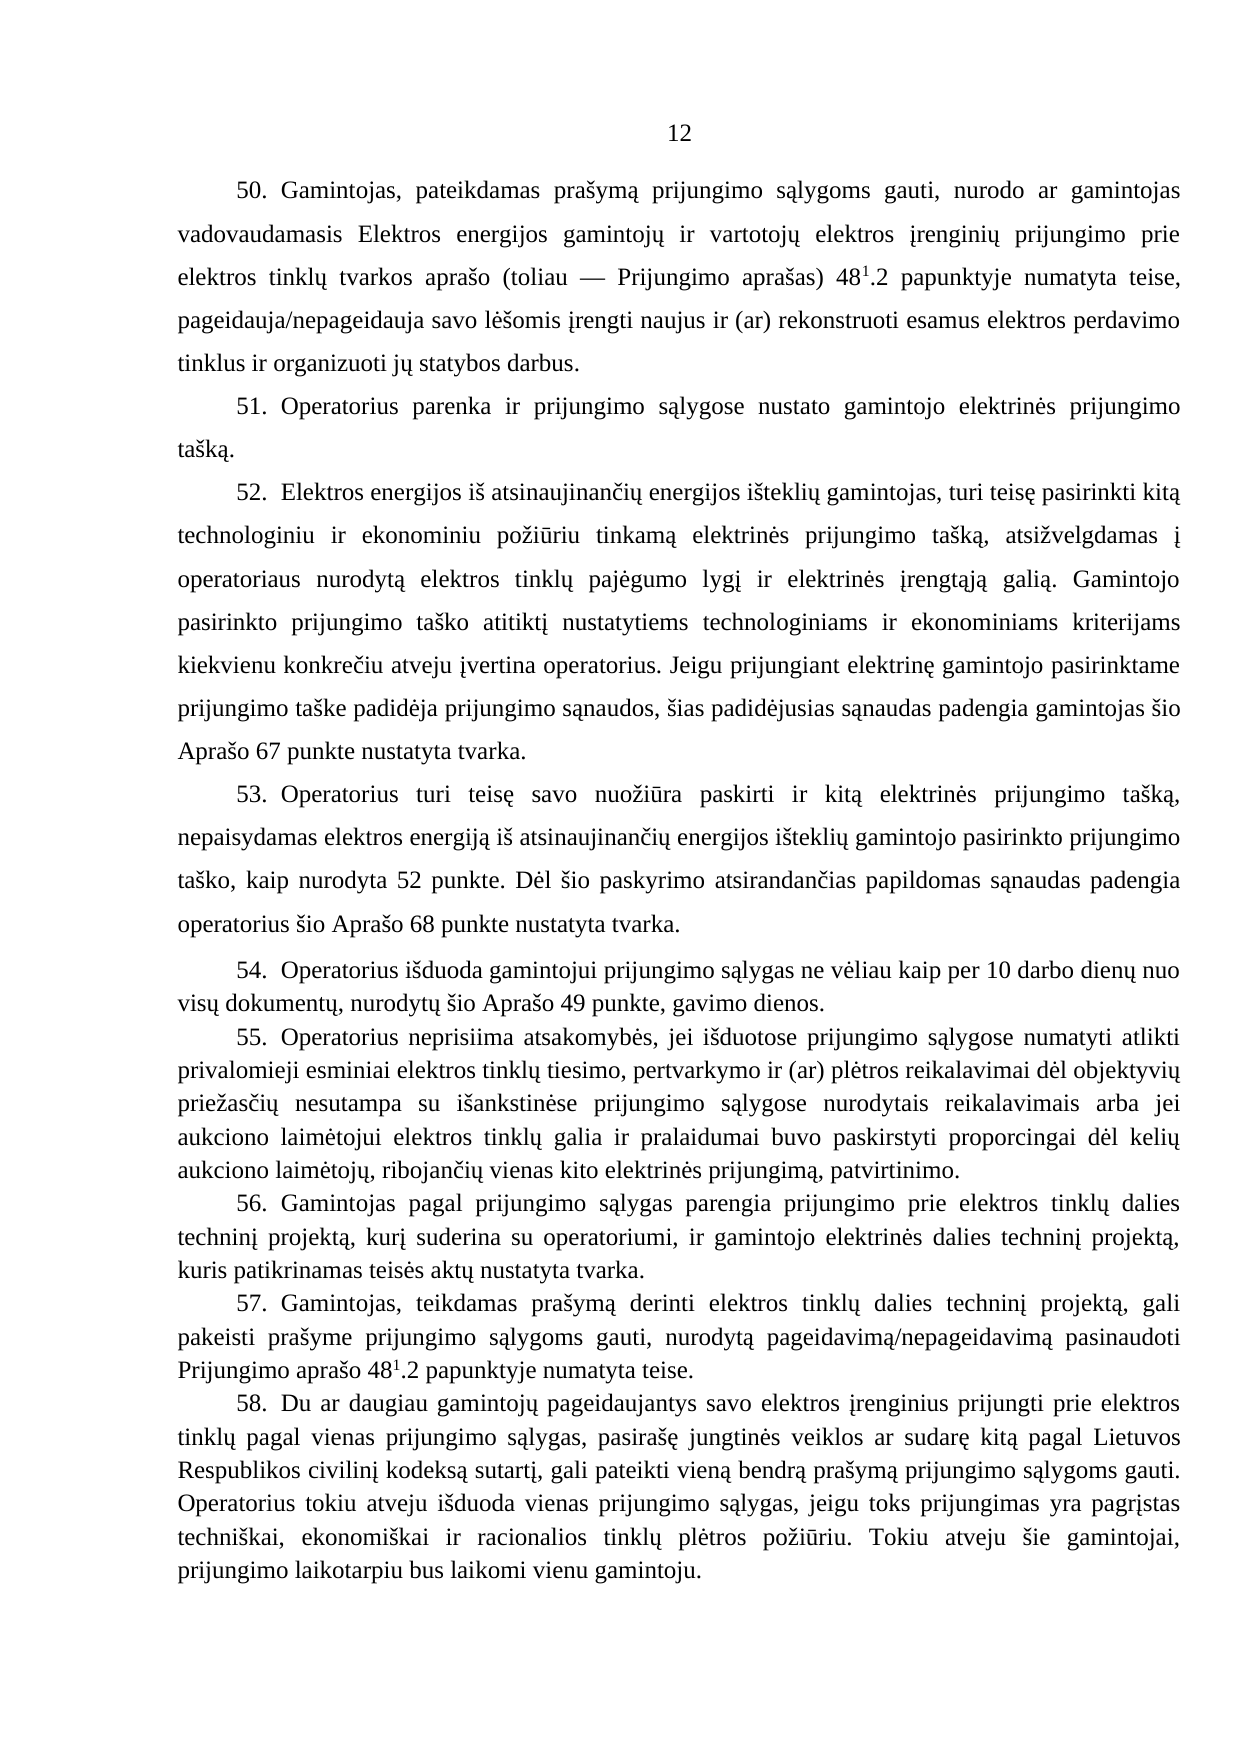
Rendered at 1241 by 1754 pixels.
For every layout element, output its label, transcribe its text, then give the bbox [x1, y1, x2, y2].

text 50. Gamintojas, pateikdamas prašymą prijungimo sąlygoms gauti, nurodo ar gamintojas vadovaudamasis Elektros energijos gamintojų ir vartotojų elektros įrenginių prijungimo prie elektros tinklų tvarkos aprašo (toliau — Prijungimo aprašas) 481.2 papunktyje numatyta teise, pageidauja/nepageidauja savo lėšomis įrengti naujus ir (ar) rekonstruoti esamus elektros perdavimo tinklus ir organizuoti jų statybos darbus. [177, 176, 1181, 377]
text 54. Operatorius išduoda gamintojui prijungimo sąlygas ne vėliau kaip per 10 darbo dienų nuo visų dokumentų, nurodytų šio Aprašo 49 punkte, gavimo dienos. [177, 952, 1181, 1018]
text 52. Elektros energijos iš atsinaujinančių energijos išteklių gamintojas, turi teisę pasirinkti kitą technologiniu ir ekonominiu požiūriu tinkamą elektrinės prijungimo tašką, atsižvelgdamas į operatoriaus nurodytą elektros tinklų pajėgumo lygį ir elektrinės įrengtąją galią. Gamintojo pasirinkto prijungimo taško atitiktį nustatytiems technologiniams ir ekonominiams kriterijams kiekvienu konkrečiu atveju įvertina operatorius. Jeigu prijungiant elektrinę gamintojo pasirinktame prijungimo taške padidėja prijungimo sąnaudos, šias padidėjusias sąnaudas padengia gamintojas šio Aprašo 67 punkte nustatyta tvarka. [177, 477, 1181, 765]
text 57. Gamintojas, teikdamas prašymą derinti elektros tinklų dalies techninį projektą, gali pakeisti prašyme prijungimo sąlygoms gauti, nurodytą pageidavimą/nepageidavimą pasinaudoti Prijungimo aprašo 481.2 papunktyje numatyta teise. [177, 1285, 1181, 1385]
text 51. Operatorius parenka ir prijungimo sąlygose nustato gamintojo elektrinės prijungimo tašką. [177, 391, 1181, 463]
text 58. Du ar daugiau gamintojų pageidaujantys savo elektros įrenginius prijungti prie elektros tinklų pagal vienas prijungimo sąlygas, pasirašę jungtinės veiklos ar sudarę kitą pagal Lietuvos Respublikos civilinį kodeksą sutartį, gali pateikti vieną bendrą prašymą prijungimo sąlygoms gauti. Operatorius tokiu atveju išduoda vienas prijungimo sąlygas, jeigu toks prijungimas yra pagrįstas techniškai, ekonomiškai ir racionalios tinklų plėtros požiūriu. Tokiu atveju šie gamintojai, prijungimo laikotarpiu bus laikomi vienu gamintoju. [177, 1385, 1181, 1585]
text 53. Operatorius turi teisę savo nuožiūra paskirti ir kitą elektrinės prijungimo tašką, nepaisydamas elektros energiją iš atsinaujinančių energijos išteklių gamintojo pasirinkto prijungimo taško, kaip nurodyta 52 punkte. Dėl šio paskyrimo atsirandančias papildomas sąnaudas padengia operatorius šio Aprašo 68 punkte nustatyta tvarka. [177, 779, 1181, 937]
text 55. Operatorius neprisiima atsakomybės, jei išduotose prijungimo sąlygose numatyti atlikti privalomieji esminiai elektros tinklų tiesimo, pertvarkymo ir (ar) plėtros reikalavimai dėl objektyvių priežasčių nesutampa su išankstinėse prijungimo sąlygose nurodytais reikalavimais arba jei aukciono laimėtojui elektros tinklų galia ir pralaidumai buvo paskirstyti proporcingai dėl kelių aukciono laimėtojų, ribojančių vienas kito elektrinės prijungimą, patvirtinimo. [177, 1018, 1181, 1185]
text 56. Gamintojas pagal prijungimo sąlygas parengia prijungimo prie elektros tinklų dalies techninį projektą, kurį suderina su operatoriumi, ir gamintojo elektrinės dalies techninį projektą, kuris patikrinamas teisės aktų nustatyta tvarka. [177, 1185, 1181, 1285]
